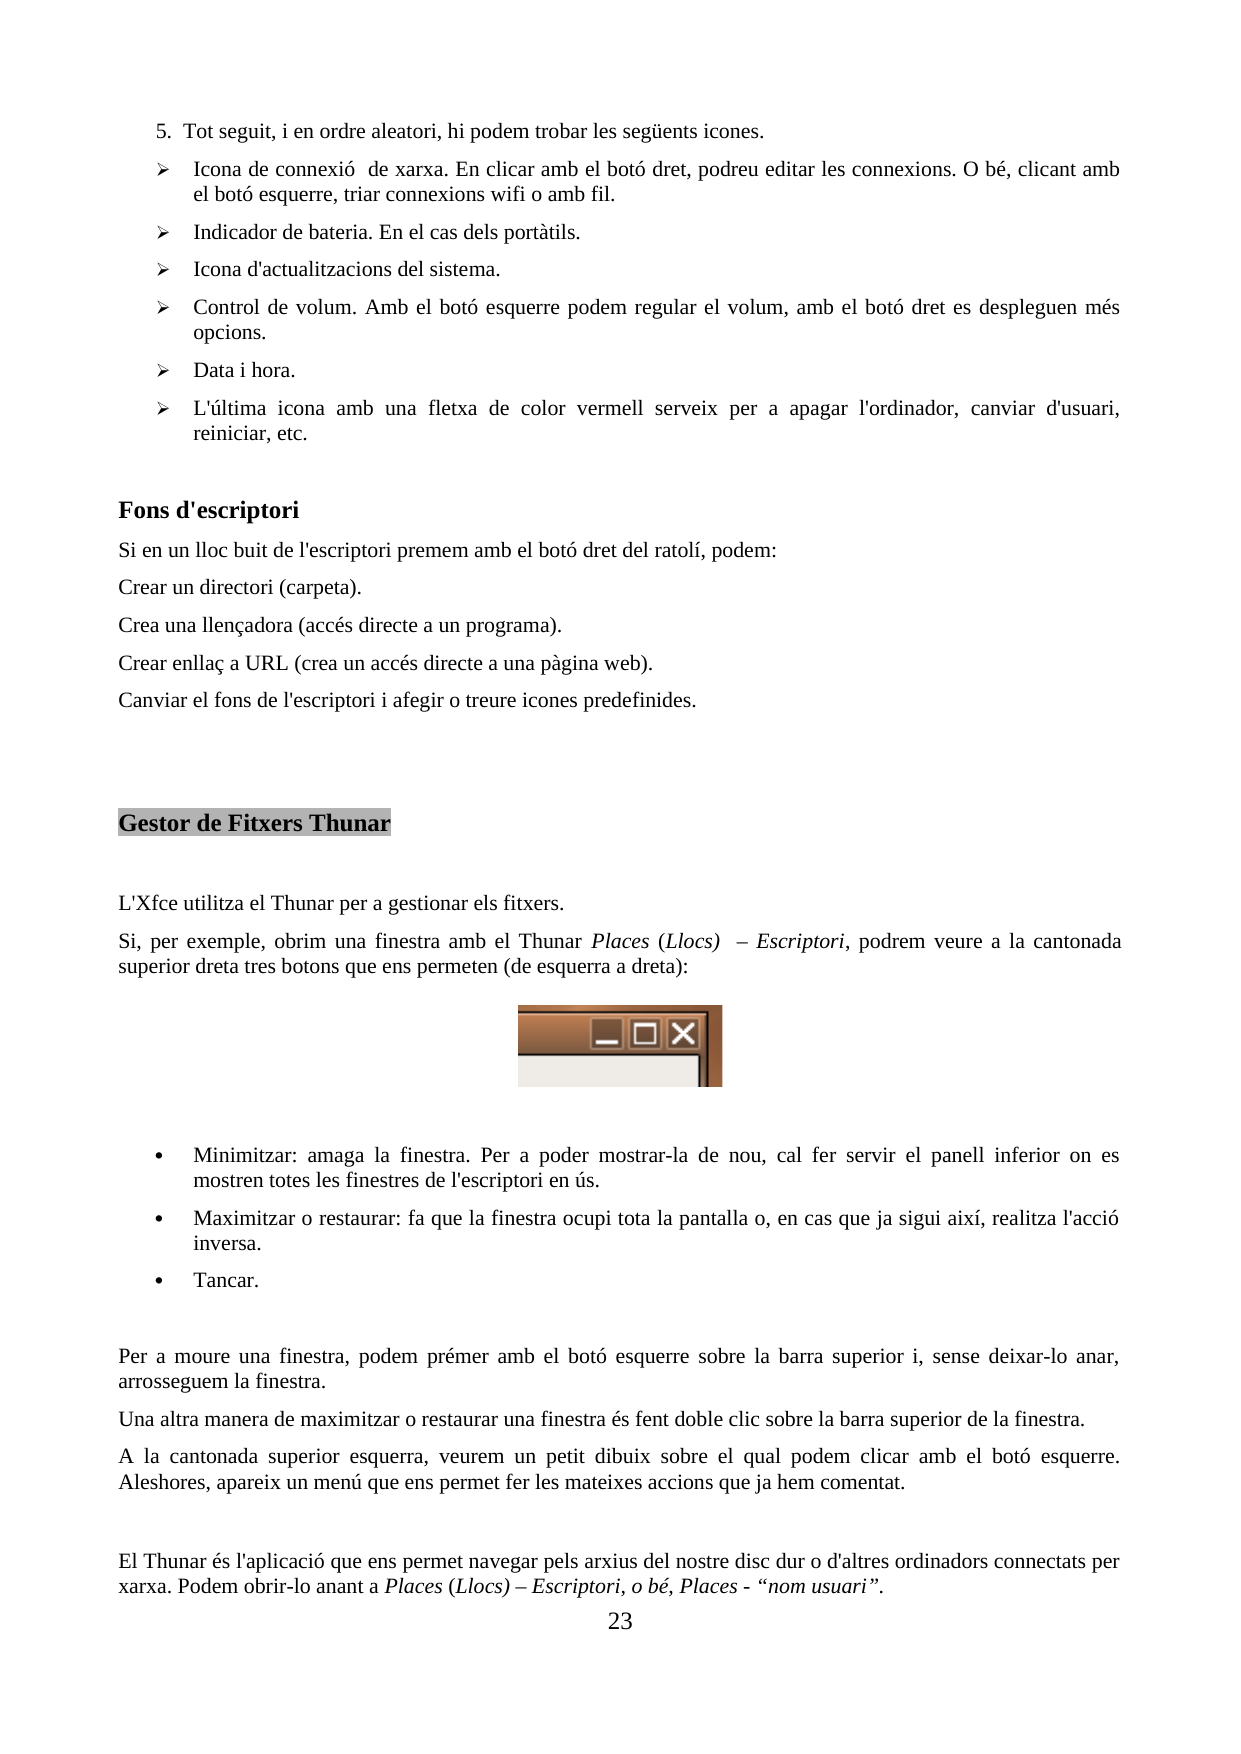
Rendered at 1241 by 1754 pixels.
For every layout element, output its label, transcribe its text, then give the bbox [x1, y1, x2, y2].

list Indicador de bateria. En el cas dels portàtils. [156, 219, 1122, 244]
text Crear un directori (carpeta). [118, 574, 1122, 599]
list Control de volum. Amb el botó esquerre podem regular el volum, amb el botó dret es despleguen més opcions. [156, 294, 1122, 344]
text Si, per exemple, obrim una finestra amb el Thunar Places (Llocs) – Escriptori, podrem veure a la cantonada superior dreta tres botons que ens permeten (de esquerra a dreta): [118, 928, 1122, 978]
text A la cantonada superior esquerra, veurem un petit dibuix sobre el qual podem clicar amb el botó esquerre. Aleshores, apareix un menú que ens permet fer les mateixes accions que ja hem comentat. [118, 1443, 1122, 1494]
text Crear enllaç a URL (crea un accés directe a una pàgina web). [118, 650, 1122, 675]
text Una altra manera de maximitzar o restaurar una finestra és fent doble clic sobre la barra superior de la finestra. [118, 1406, 1122, 1431]
text Crea una llençadora (accés directe a un programa). [118, 612, 1122, 637]
text Gestor de Fitxers Thunar [118, 808, 1122, 836]
list Icona de connexió de xarxa. En clicar amb el botó dret, podreu editar les connexions. O bé, clicant amb el botó esquerre, triar connexions wifi o amb fil. [156, 156, 1122, 206]
list Tancar. [156, 1267, 1122, 1293]
text Fons d'escriptori [118, 495, 1122, 524]
text L'Xfce utilitza el Thunar per a gestionar els fitxers. [118, 890, 1122, 915]
list Maximitzar o restaurar: fa que la finestra ocupi tota la pantalla o, en cas que ja sigui així, realitza l'acció inversa. [156, 1204, 1122, 1255]
list Data i hora. [156, 357, 1122, 382]
text Per a moure una finestra, podem prémer amb el botó esquerre sobre la barra superior i, sense deixar-lo anar, arrosseguem la finestra. [118, 1343, 1122, 1393]
text 5. Tot seguit, i en ordre aleatori, hi podem trobar les següents icones. [156, 118, 1122, 143]
list Minimitzar: amaga la finestra. Per a poder mostrar-la de nou, cal fer servir el panell inferior on es mostren totes les finestres de l'escriptori en ús. [156, 1142, 1122, 1192]
picture [518, 1005, 723, 1087]
text El Thunar és l'aplicació que ens permet navegar pels arxius del nostre disc dur o d'altres ordinadors connectats per xarxa. Podem obrir-lo anant a Places (Llocs) – Escriptori, o bé, Places - “nom usuari”. [118, 1548, 1122, 1598]
text Canviar el fons de l'escriptori i afegir o treure icones predefinides. [118, 687, 1122, 713]
list L'última icona amb una fletxa de color vermell serveix per a apagar l'ordinador, canviar d'usuari, reiniciar, etc. [156, 395, 1122, 445]
list Icona d'actualitzacions del sistema. [156, 256, 1122, 282]
text Si en un lloc buit de l'escriptori premem amb el botó dret del ratolí, podem: [118, 537, 1122, 562]
